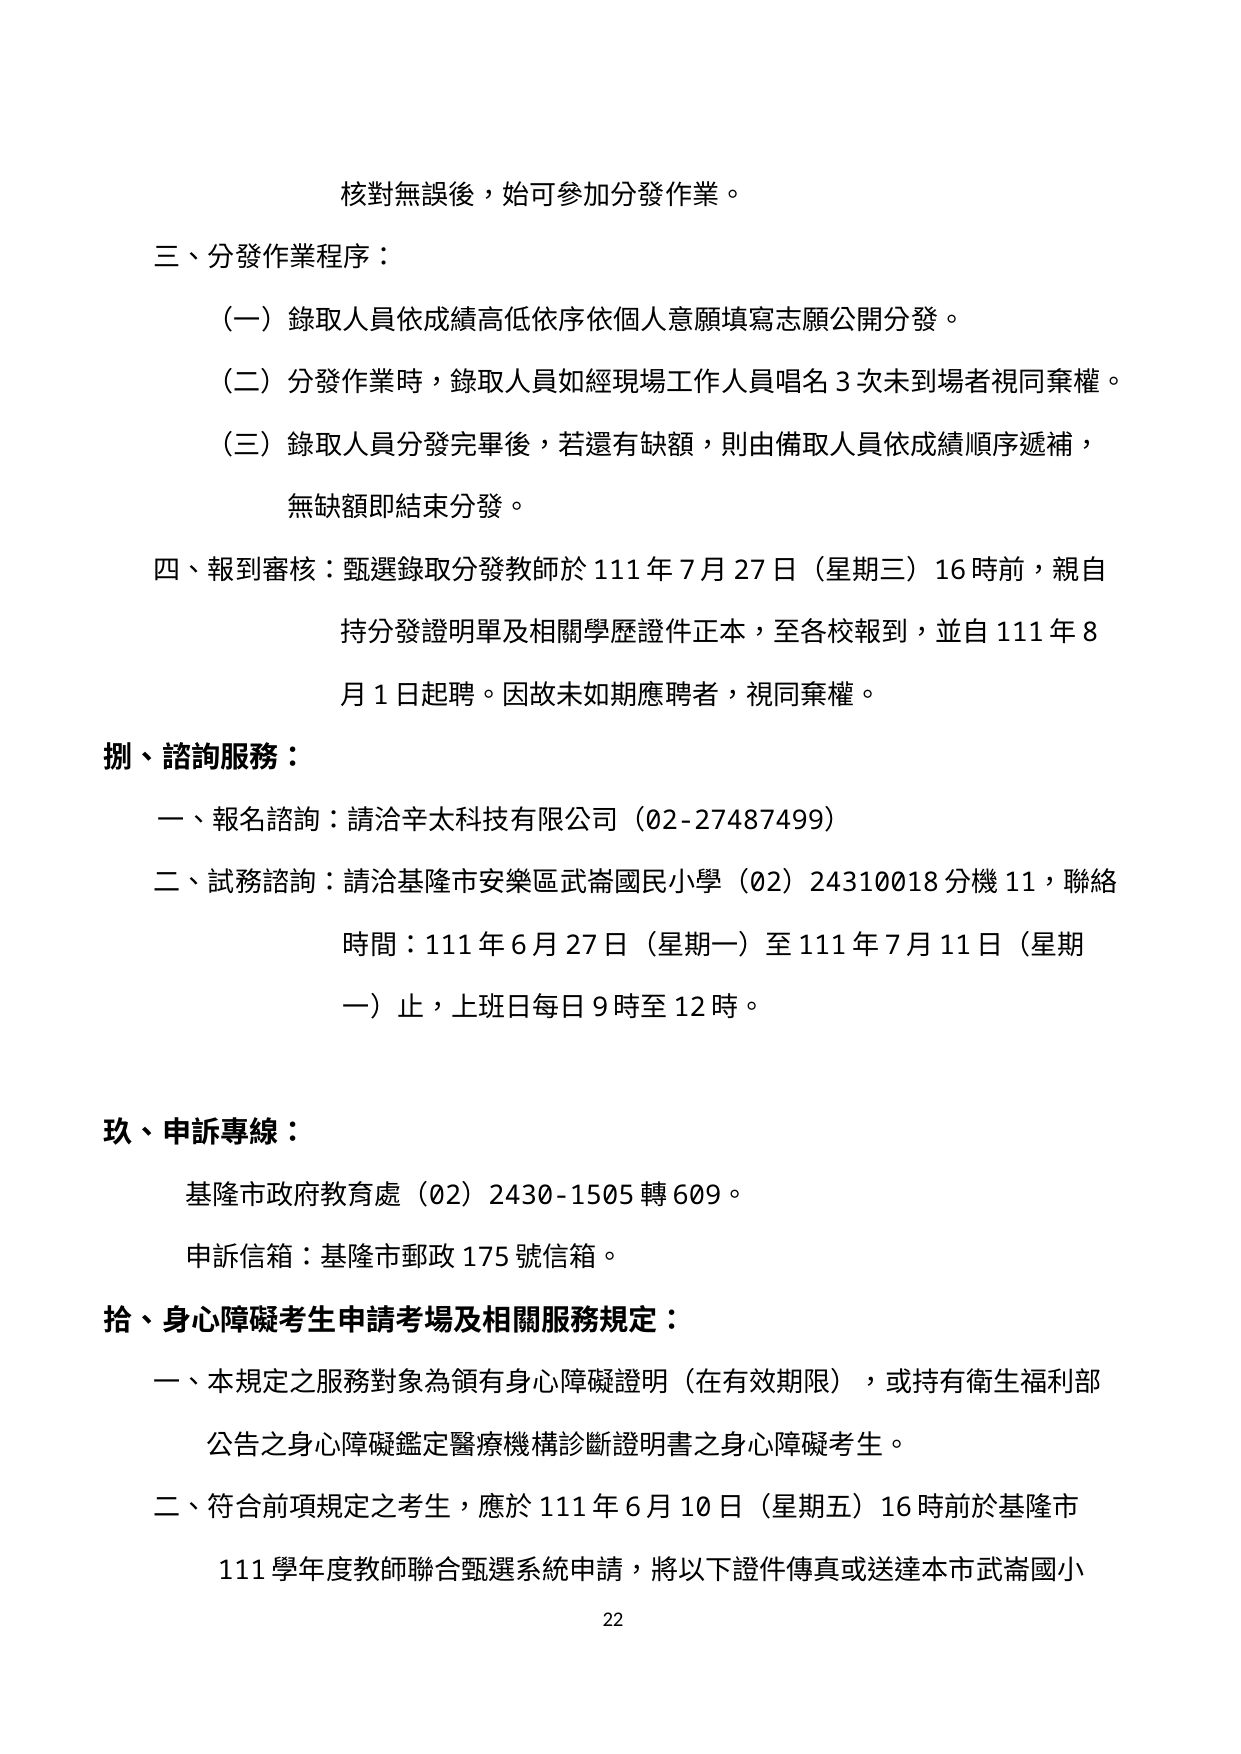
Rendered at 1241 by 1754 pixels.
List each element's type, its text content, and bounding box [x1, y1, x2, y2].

text 基隆市政府教育處（02）2430-1505轉609。 [103, 1151, 1122, 1213]
text （二）分發作業時，錄取人員如經現場工作人員唱名3次未到場者視同棄權。 [206, 338, 1122, 401]
text 一、本規定之服務對象為領有身心障礙證明（在有效期限），或持有衛生福利部公告之身心障礙鑑定醫療機構診斷證明書之身心障礙考生。 [153, 1338, 1122, 1463]
text 三、分發作業程序： [153, 213, 1122, 276]
text 捌、諮詢服務： [103, 713, 1122, 776]
text 二、試務諮詢：請洽基隆市安樂區武崙國民小學（02）24310018分機11，聯絡時間：111年6月27日（星期一）至111年7月11日（星期一）止，上班日每日9時至12時。 [153, 838, 1122, 1026]
text （一）錄取人員依成績高低依序依個人意願填寫志願公開分發。 [207, 276, 1122, 338]
text 核對無誤後，始可參加分發作業。 [153, 151, 1122, 213]
text 四、報到審核：甄選錄取分發教師於111年7月27日（星期三）16時前，親自持分發證明單及相關學歷證件正本，至各校報到，並自111年8月1日起聘。因故未如期應聘者，視同棄權。 [153, 526, 1122, 713]
text 拾、身心障礙考生申請考場及相關服務規定： [103, 1276, 1122, 1338]
text 一、報名諮詢：請洽辛太科技有限公司（02-27487499） [103, 776, 1122, 838]
text 玖、申訴專線： [103, 1088, 1122, 1151]
text 申訴信箱：基隆市郵政175號信箱。 [103, 1213, 1122, 1276]
text 二、符合前項規定之考生，應於111年6月10日（星期五）16時前於基隆市111學年度教師聯合甄選系統申請，將以下證件傳真或送達本市武崙國小 [153, 1463, 1122, 1588]
text （三）錄取人員分發完畢後，若還有缺額，則由備取人員依成績順序遞補，無缺額即結束分發。 [206, 401, 1122, 526]
